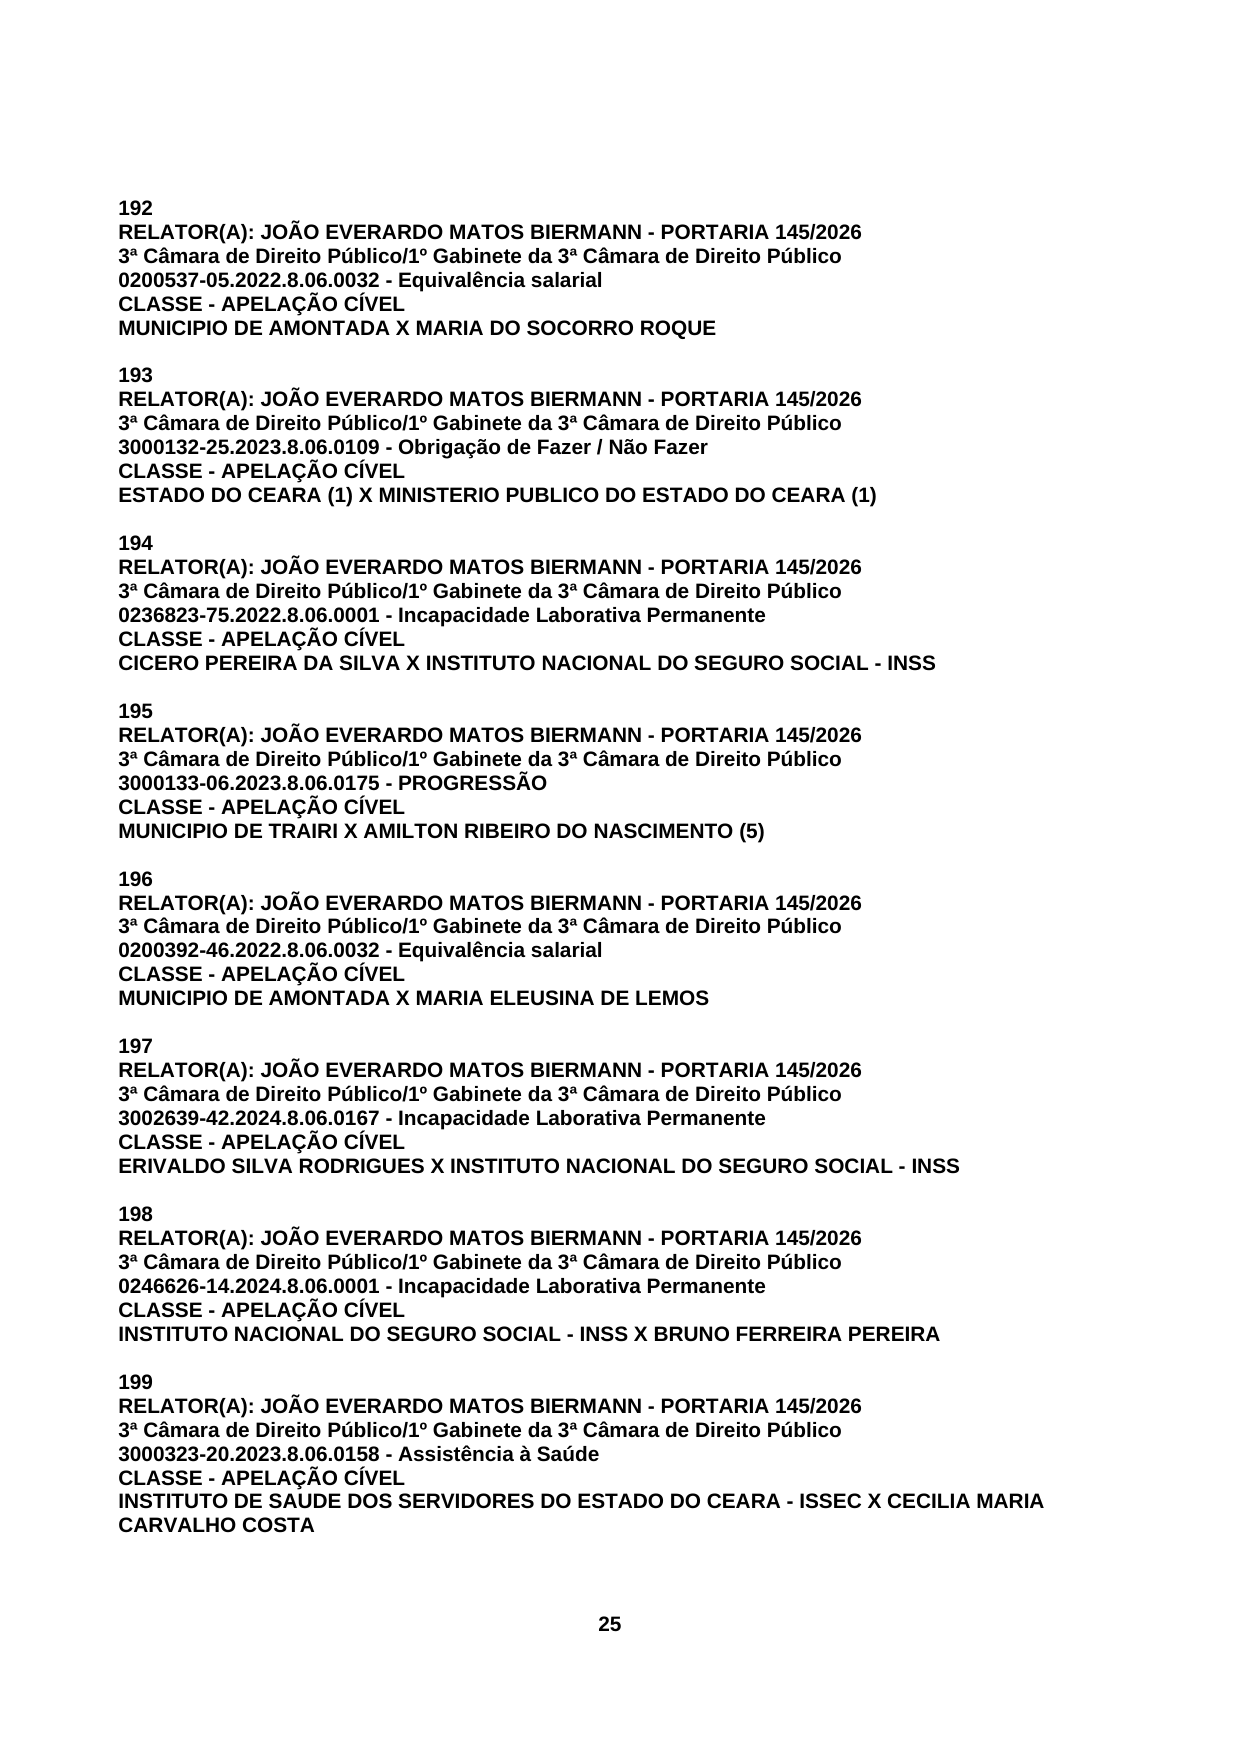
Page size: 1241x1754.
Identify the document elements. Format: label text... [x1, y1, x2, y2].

text 3ª Câmara de Direito Público/1º Gabinete da 3ª Câmara de Direito Público [118, 1082, 1122, 1106]
text 195 [118, 699, 1122, 723]
text 3ª Câmara de Direito Público/1º Gabinete da 3ª Câmara de Direito Público [118, 914, 1122, 938]
text CLASSE - APELAÇÃO CÍVEL [118, 459, 1122, 483]
text 0236823-75.2022.8.06.0001 - Incapacidade Laborativa Permanente [118, 603, 1122, 627]
text 192 [118, 196, 1122, 219]
text 199 [118, 1369, 1122, 1393]
text RELATOR(A): JOÃO EVERARDO MATOS BIERMANN - PORTARIA 145/2026 [118, 387, 1122, 411]
text 3000323-20.2023.8.06.0158 - Assistência à Saúde [118, 1441, 1122, 1465]
text CLASSE - APELAÇÃO CÍVEL [118, 1130, 1122, 1154]
text CLASSE - APELAÇÃO CÍVEL [118, 794, 1122, 818]
text 194 [118, 531, 1122, 555]
text 0246626-14.2024.8.06.0001 - Incapacidade Laborativa Permanente [118, 1274, 1122, 1298]
text 198 [118, 1202, 1122, 1226]
text 3ª Câmara de Direito Público/1º Gabinete da 3ª Câmara de Direito Público [118, 747, 1122, 771]
text RELATOR(A): JOÃO EVERARDO MATOS BIERMANN - PORTARIA 145/2026 [118, 1393, 1122, 1417]
text 0200392-46.2022.8.06.0032 - Equivalência salarial [118, 938, 1122, 962]
text CLASSE - APELAÇÃO CÍVEL [118, 627, 1122, 651]
text CLASSE - APELAÇÃO CÍVEL [118, 962, 1122, 986]
text MUNICIPIO DE TRAIRI X AMILTON RIBEIRO DO NASCIMENTO (5) [118, 818, 1122, 842]
text 193 [118, 363, 1122, 387]
text 3002639-42.2024.8.06.0167 - Incapacidade Laborativa Permanente [118, 1106, 1122, 1130]
text 197 [118, 1034, 1122, 1058]
text ERIVALDO SILVA RODRIGUES X INSTITUTO NACIONAL DO SEGURO SOCIAL - INSS [118, 1154, 1122, 1178]
text INSTITUTO DE SAUDE DOS SERVIDORES DO ESTADO DO CEARA - ISSEC X CECILIA MARIA CARVALHO COSTA [118, 1489, 1122, 1537]
text RELATOR(A): JOÃO EVERARDO MATOS BIERMANN - PORTARIA 145/2026 [118, 1226, 1122, 1250]
text 3000133-06.2023.8.06.0175 - PROGRESSÃO [118, 771, 1122, 794]
text CLASSE - APELAÇÃO CÍVEL [118, 1465, 1122, 1489]
text ESTADO DO CEARA (1) X MINISTERIO PUBLICO DO ESTADO DO CEARA (1) [118, 483, 1122, 507]
text 3000132-25.2023.8.06.0109 - Obrigação de Fazer / Não Fazer [118, 435, 1122, 459]
text MUNICIPIO DE AMONTADA X MARIA ELEUSINA DE LEMOS [118, 986, 1122, 1010]
text 3ª Câmara de Direito Público/1º Gabinete da 3ª Câmara de Direito Público [118, 1250, 1122, 1274]
text 3ª Câmara de Direito Público/1º Gabinete da 3ª Câmara de Direito Público [118, 243, 1122, 267]
text RELATOR(A): JOÃO EVERARDO MATOS BIERMANN - PORTARIA 145/2026 [118, 890, 1122, 914]
text RELATOR(A): JOÃO EVERARDO MATOS BIERMANN - PORTARIA 145/2026 [118, 1058, 1122, 1082]
text CICERO PEREIRA DA SILVA X INSTITUTO NACIONAL DO SEGURO SOCIAL - INSS [118, 651, 1122, 675]
text RELATOR(A): JOÃO EVERARDO MATOS BIERMANN - PORTARIA 145/2026 [118, 723, 1122, 747]
text RELATOR(A): JOÃO EVERARDO MATOS BIERMANN - PORTARIA 145/2026 [118, 219, 1122, 243]
text 0200537-05.2022.8.06.0032 - Equivalência salarial [118, 267, 1122, 291]
text RELATOR(A): JOÃO EVERARDO MATOS BIERMANN - PORTARIA 145/2026 [118, 555, 1122, 579]
text 3ª Câmara de Direito Público/1º Gabinete da 3ª Câmara de Direito Público [118, 579, 1122, 603]
text INSTITUTO NACIONAL DO SEGURO SOCIAL - INSS X BRUNO FERREIRA PEREIRA [118, 1322, 1122, 1346]
text 3ª Câmara de Direito Público/1º Gabinete da 3ª Câmara de Direito Público [118, 1417, 1122, 1441]
text 3ª Câmara de Direito Público/1º Gabinete da 3ª Câmara de Direito Público [118, 411, 1122, 435]
text 196 [118, 866, 1122, 890]
text CLASSE - APELAÇÃO CÍVEL [118, 291, 1122, 315]
text CLASSE - APELAÇÃO CÍVEL [118, 1298, 1122, 1322]
text MUNICIPIO DE AMONTADA X MARIA DO SOCORRO ROQUE [118, 315, 1122, 339]
